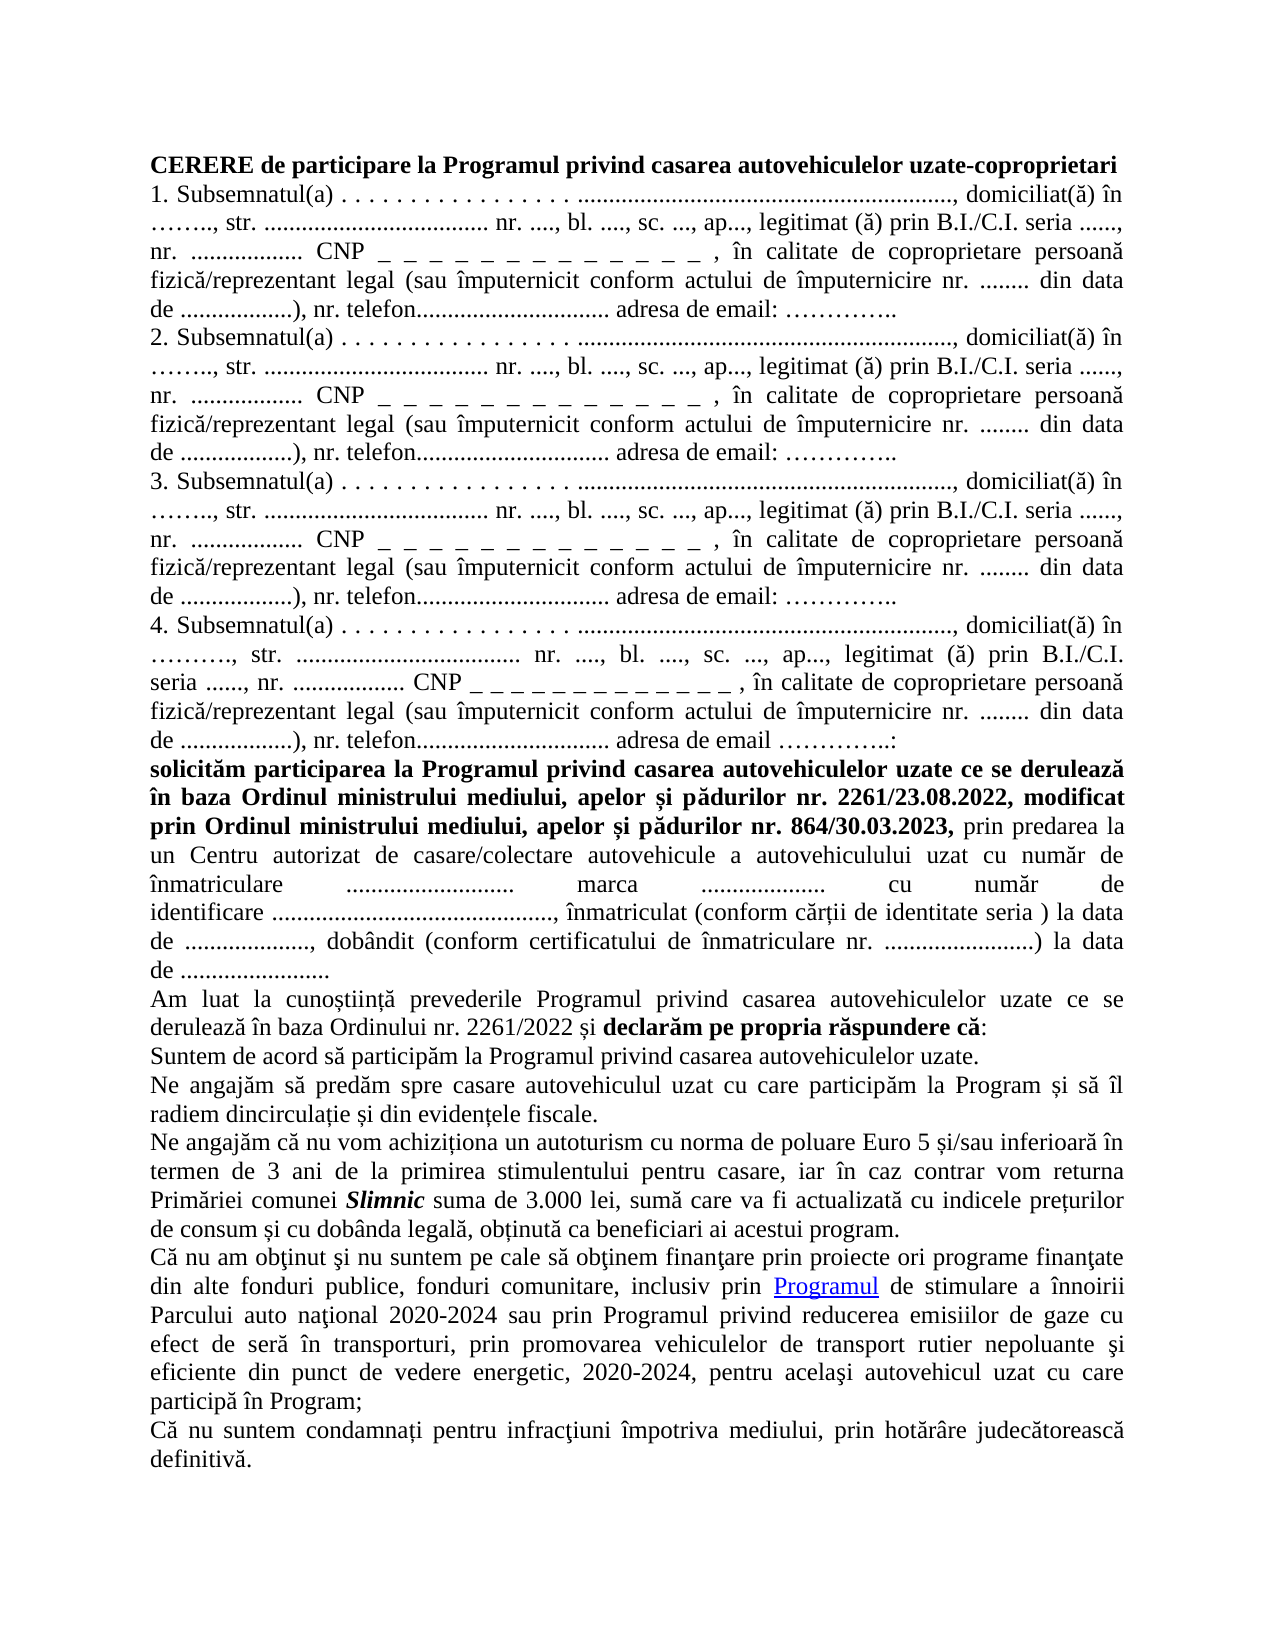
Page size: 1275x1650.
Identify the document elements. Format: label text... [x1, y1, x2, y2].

text Că nu suntem condamnați pentru infracţiuni împotriva mediului, prin hotărâre judecătorească definitivă. [150, 1415, 1125, 1472]
text Suntem de acord să participăm la Programul privind casarea autovehiculelor uzate. [150, 1041, 1125, 1070]
text 2. Subsemnatul(a) . . . . . . . . . . . . . . . . . ............................................................, domiciliat(ă) în …….., str. .................................... nr. ...., bl. ...., sc. ..., ap..., legitimat (ă) prin B.I./C.I. seria ......, nr. .................. CNP _ _ _ _ _ _ _ _ _ _ _ _ _ , în calitate de coproprietare persoană fizică/reprezentant legal (sau împuternicit conform actului de împuternicire nr. ........ din data de ..................), nr. telefon............................... adresa de email: ………….. [150, 322, 1125, 466]
text Că nu am obţinut şi nu suntem pe cale să obţinem finanţare prin proiecte ori programe finanţate din alte fonduri publice, fonduri comunitare, inclusiv prin Programul de stimulare a înnoirii Parcului auto naţional 2020-2024 sau prin Programul privind reducerea emisiilor de gaze cu efect de seră în transporturi, prin promovarea vehiculelor de transport rutier nepoluante şi eficiente din punct de vedere energetic, 2020-2024, pentru acelaşi autovehicul uzat cu care participă în Program; [150, 1242, 1125, 1415]
text CERERE de participare la Programul privind casarea autovehiculelor uzate-coproprietari [150, 150, 1125, 179]
text Am luat la cunoștiință prevederile Programul privind casarea autovehiculelor uzate ce se derulează în baza Ordinului nr. 2261/2022 și declarăm pe propria răspundere că: [150, 984, 1125, 1041]
text Ne angajăm să predăm spre casare autovehiculul uzat cu care participăm la Program și să îl radiem din circulație și din evidențele fiscale. [150, 1070, 1125, 1127]
text Ne angajăm că nu vom achiziționa un autoturism cu norma de poluare Euro 5 și/sau inferioară în termen de 3 ani de la primirea stimulentului pentru casare, iar în caz contrar vom returna Primăriei comunei Slimnic suma de 3.000 lei, sumă care va fi actualizată cu indicele prețurilor de consum și cu dobânda legală, obținută ca beneficiari ai acestui program. [150, 1127, 1125, 1242]
text 3. Subsemnatul(a) . . . . . . . . . . . . . . . . . ............................................................, domiciliat(ă) în …….., str. .................................... nr. ...., bl. ...., sc. ..., ap..., legitimat (ă) prin B.I./C.I. seria ......, nr. .................. CNP _ _ _ _ _ _ _ _ _ _ _ _ _ , în calitate de coproprietare persoană fizică/reprezentant legal (sau împuternicit conform actului de împuternicire nr. ........ din data de ..................), nr. telefon............................... adresa de email: ………….. [150, 466, 1125, 610]
text 1. Subsemnatul(a) . . . . . . . . . . . . . . . . . ............................................................, domiciliat(ă) în …….., str. .................................... nr. ...., bl. ...., sc. ..., ap..., legitimat (ă) prin B.I./C.I. seria ......, nr. .................. CNP _ _ _ _ _ _ _ _ _ _ _ _ _ , în calitate de coproprietare persoană fizică/reprezentant legal (sau împuternicit conform actului de împuternicire nr. ........ din data de ..................), nr. telefon............................... adresa de email: ………….. [150, 179, 1125, 322]
text 4. Subsemnatul(a) . . . . . . . . . . . . . . . . . ............................................................, domiciliat(ă) în ………., str. .................................... nr. ...., bl. ...., sc. ..., ap..., legitimat (ă) prin B.I./C.I. seria ......, nr. .................. CNP _ _ _ _ _ _ _ _ _ _ _ _ _ , în calitate de coproprietare persoană fizică/reprezentant legal (sau împuternicit conform actului de împuternicire nr. ........ din data de ..................), nr. telefon............................... adresa de email …………..: [150, 610, 1125, 754]
text solicităm participarea la Programul privind casarea autovehiculelor uzate ce se derulează în baza Ordinul ministrului mediului, apelor și pădurilor nr. 2261/23.08.2022, modificat prin Ordinul ministrului mediului, apelor și pădurilor nr. 864/30.03.2023, prin predarea la un Centru autorizat de casare/colectare autovehicule a autovehiculului uzat cu număr de înmatriculare ........................... marca .................... cu număr de identificare ............................................., înmatriculat (conform cărții de identitate seria ) la data de ...................., dobândit (conform certificatului de înmatriculare nr. ........................) la data de ........................ [150, 754, 1125, 984]
